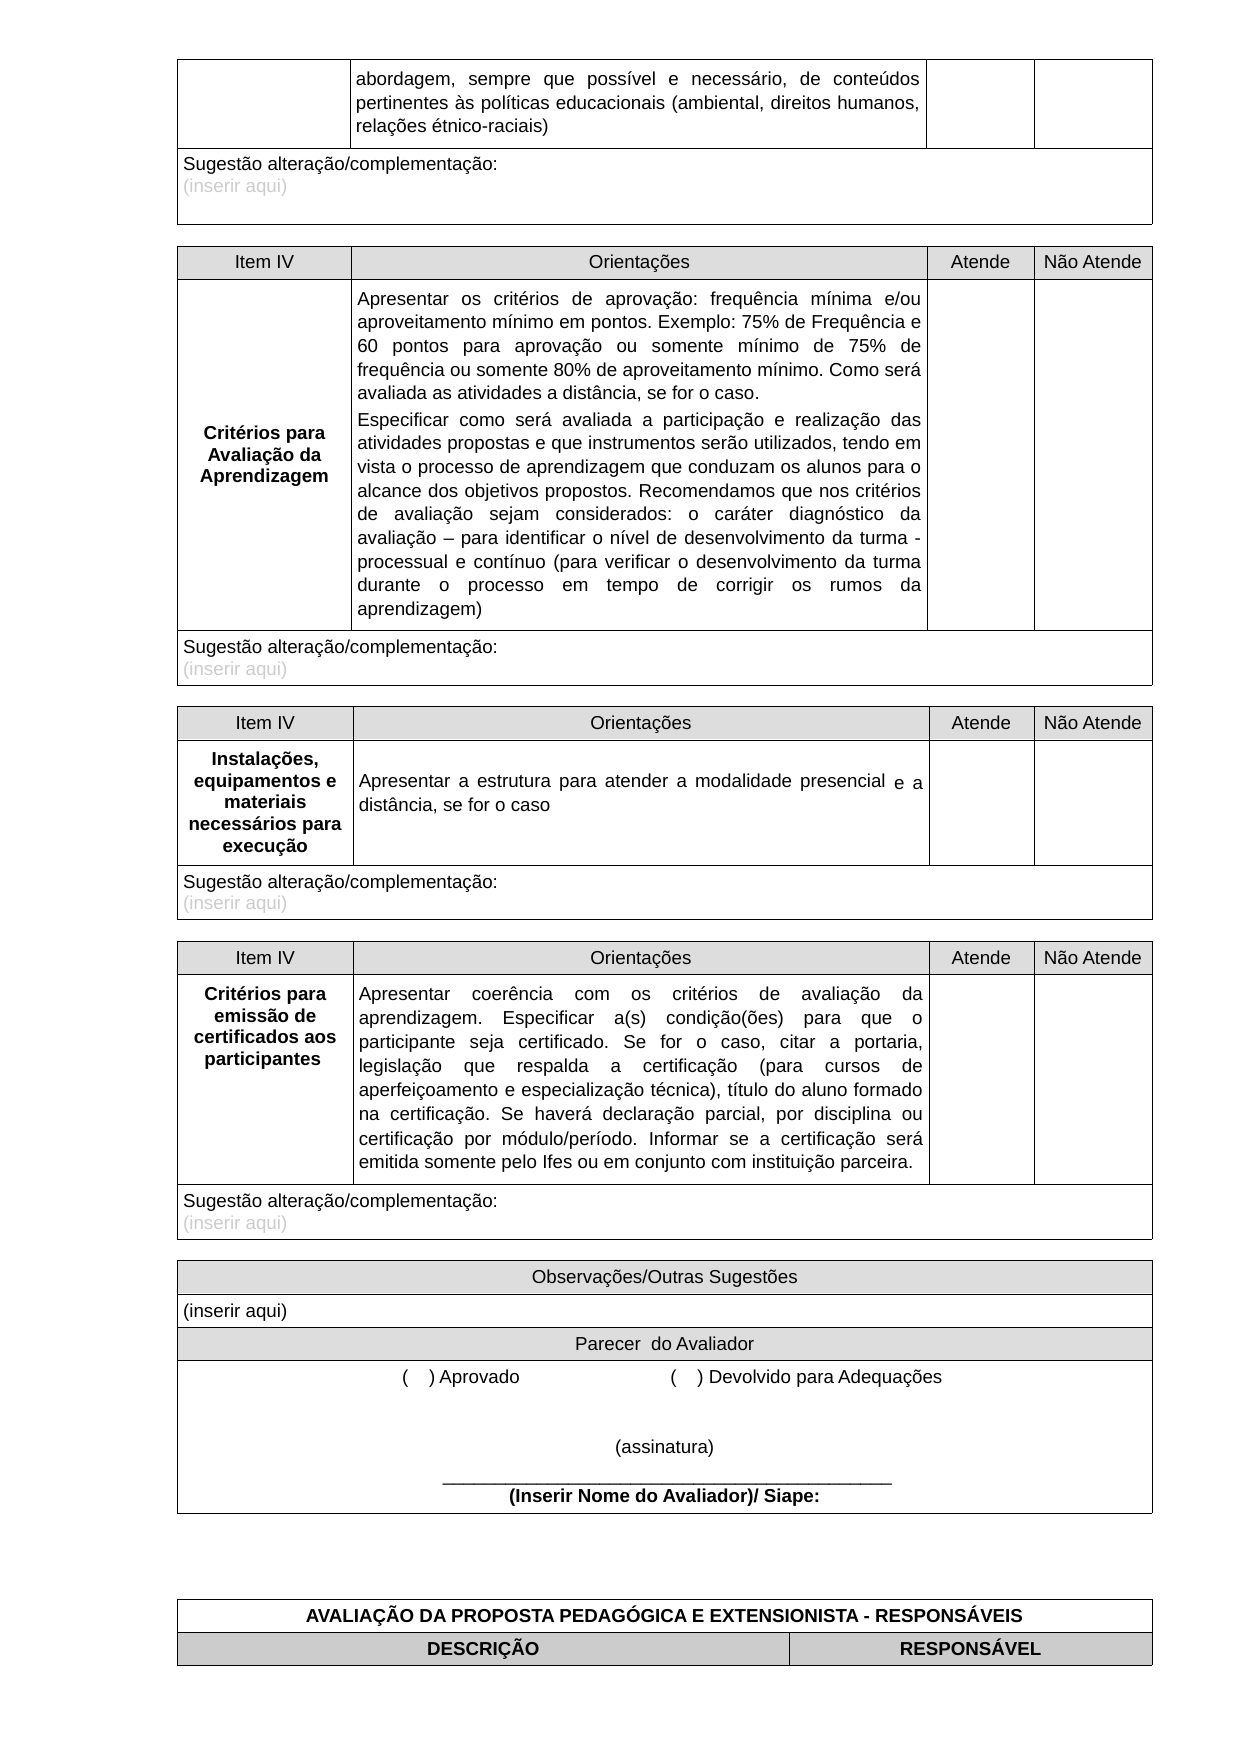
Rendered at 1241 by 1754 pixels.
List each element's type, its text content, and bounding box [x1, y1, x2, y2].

table_cell DESCRIÇÃO [178, 1633, 789, 1665]
table_cell Sugestão alteração/complementação: (inserir aqui) [178, 631, 1152, 685]
table_cell [1035, 280, 1152, 630]
table_header Não Atende [1035, 942, 1152, 974]
table_cell [1035, 975, 1152, 1184]
table_header Orientações [352, 247, 927, 279]
table_cell [930, 741, 1034, 865]
table_cell Sugestão alteração/complementação: (inserir aqui) [178, 149, 1152, 224]
table_header Item IV [178, 247, 351, 279]
table_header Orientações [354, 707, 929, 739]
table_cell Sugestão alteração/complementação: (inserir aqui) [178, 866, 1152, 919]
table_cell Critérios para Avaliação da Aprendizagem [178, 280, 351, 630]
table_cell Apresentar coerência com os critérios de avaliação da aprendizagem. Especificar a(s) condição(ões) para que o participante seja certificado. Se for o caso, citar a portaria, legislação que respalda a certificação (para cursos de aperfeiçoamento e especialização técnica), título do aluno formado na certificação. Se haverá declaração parcial, por disciplina ou certificação por módulo/período. Informar se a certificação será emitida somente pelo Ifes ou em conjunto com instituição parceira. [354, 975, 929, 1184]
table_header Observações/Outras Sugestões [178, 1261, 1152, 1293]
table_cell [178, 60, 350, 147]
table_header Item IV [178, 707, 353, 739]
table_cell [1035, 741, 1152, 865]
table_cell Instalações, equipamentos e materiais necessários para execução [178, 741, 353, 865]
table_header Orientações [354, 942, 929, 974]
table_header AVALIAÇÃO DA PROPOSTA PEDAGÓGICA E EXTENSIONISTA - RESPONSÁVEIS [178, 1600, 1152, 1632]
table_cell Parecer do Avaliador [178, 1328, 1152, 1360]
table_header Atende [930, 942, 1034, 974]
table_cell Sugestão alteração/complementação: (inserir aqui) [178, 1185, 1152, 1239]
table_cell [927, 60, 1034, 147]
table_cell Apresentar os critérios de aprovação: frequência mínima e/ou aproveitamento mínimo em pontos. Exemplo: 75% de Frequência e 60 pontos para aprovação ou somente mínimo de 75% de frequência ou somente 80% de aproveitamento mínimo. Como será avaliada as atividades a distância, se for o caso. Especificar como será avaliada a participação e realização das atividades propostas e que instrumentos serão utilizados, tendo em vista o processo de aprendizagem que conduzam os alunos para o alcance dos objetivos propostos. Recomendamos que nos critérios de avaliação sejam considerados: o caráter diagnóstico da avaliação – para identificar o nível de desenvolvimento da turma - processual e contínuo (para verificar o desenvolvimento da turma durante o processo em tempo de corrigir os rumos da aprendizagem) [352, 280, 927, 630]
table_cell [930, 975, 1034, 1184]
table_header Atende [928, 247, 1034, 279]
table_cell Critérios para emissão de certificados aos participantes [178, 975, 353, 1184]
table_cell [928, 280, 1034, 630]
table_header Não Atende [1035, 247, 1152, 279]
table_cell (inserir aqui) [178, 1295, 1152, 1327]
table_header Atende [930, 707, 1034, 739]
table_header Não Atende [1035, 707, 1152, 739]
table_cell [1035, 60, 1152, 147]
table_cell abordagem, sempre que possível e necessário, de conteúdos pertinentes às políticas educacionais (ambiental, direitos humanos, relações étnico-raciais) [351, 60, 926, 147]
table_header Item IV [178, 942, 353, 974]
table_cell Apresentar a estrutura para atender a modalidade presencial e a distância, se for o caso [354, 741, 929, 865]
table_cell ( ) Aprovado ( ) Devolvido para Adequações (assinatura) ___________________________________________ (Inserir Nome do Avaliador)/ Siape: [178, 1361, 1152, 1513]
table_cell RESPONSÁVEL [790, 1633, 1152, 1665]
